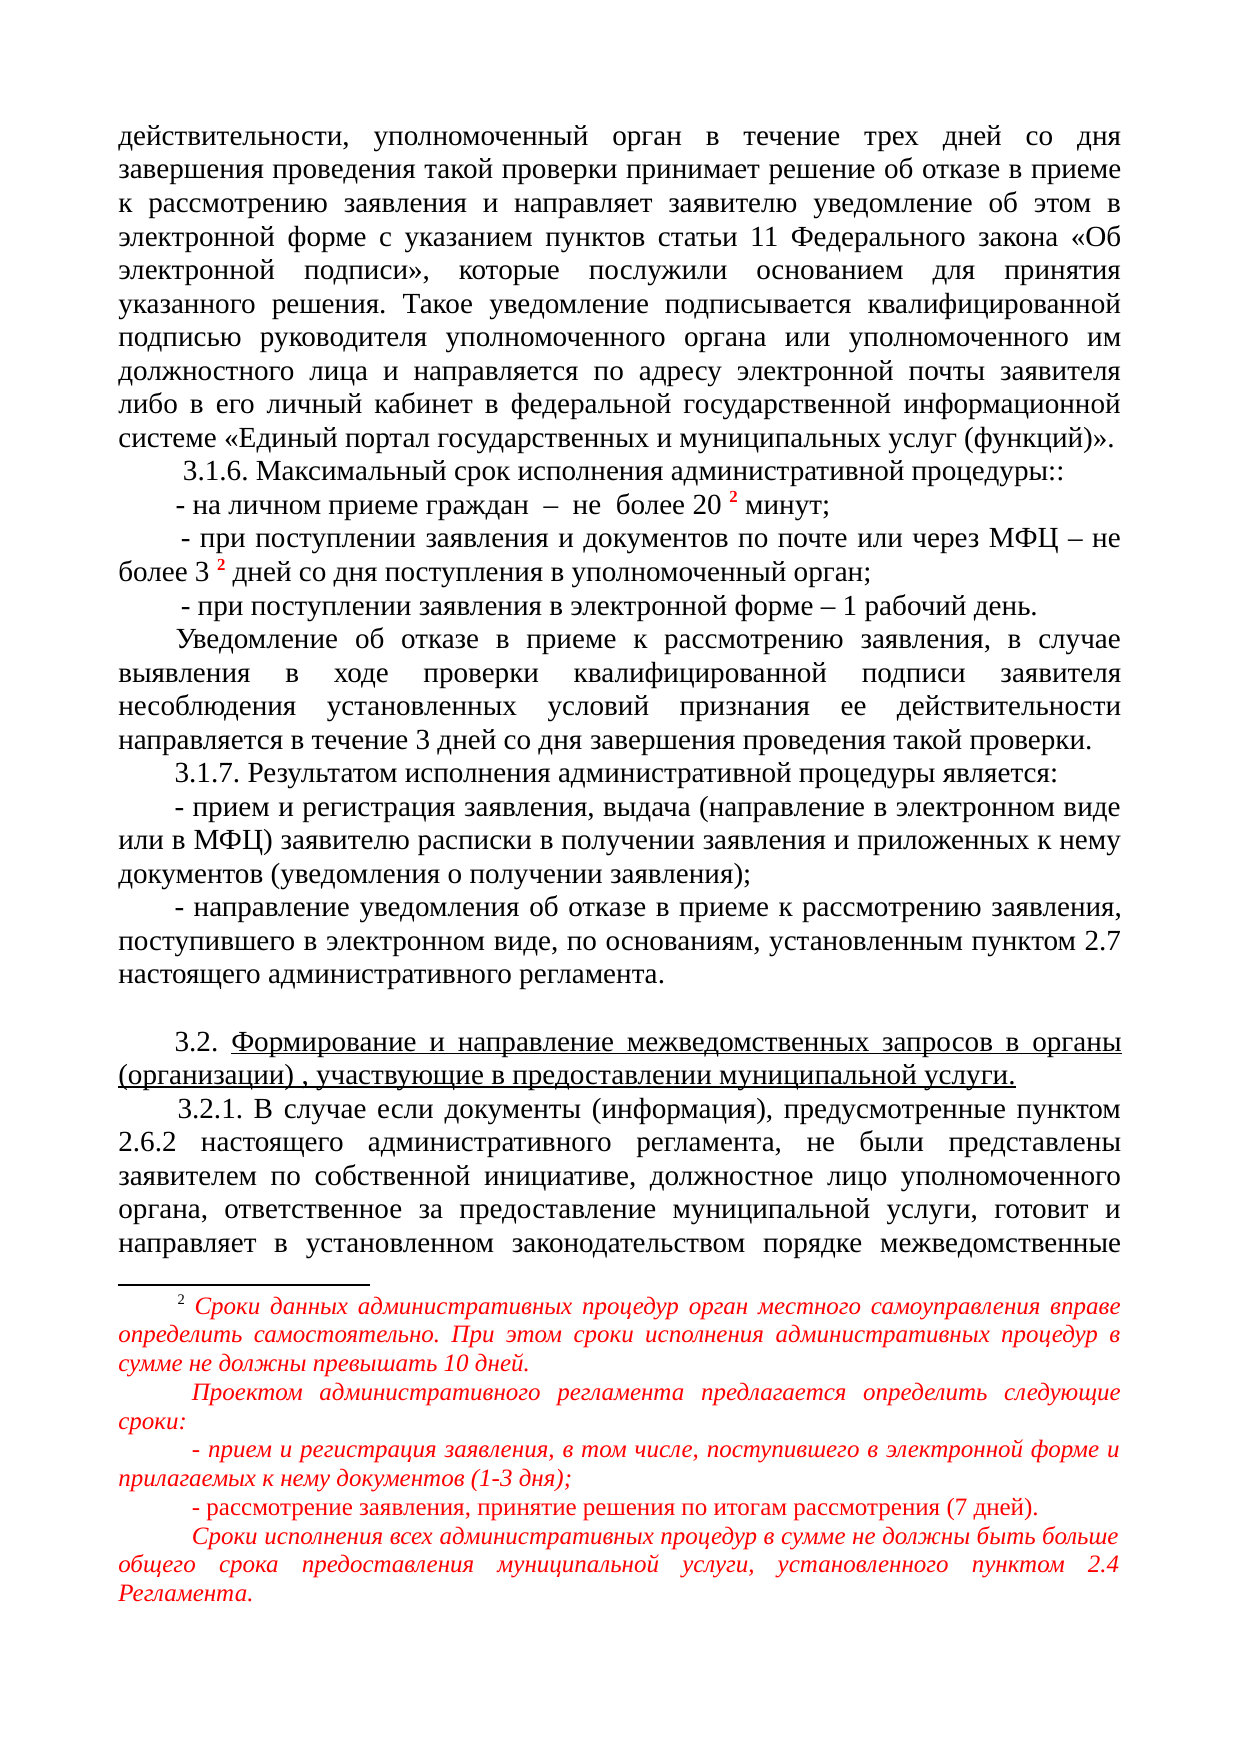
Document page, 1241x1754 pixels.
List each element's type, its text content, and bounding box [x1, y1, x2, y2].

text - рассмотрение заявления, принятие решения по итогам рассмотрения (7 дней). [118, 1492, 1124, 1521]
text Проектом административного регламента предлагается определить следующие сроки: [118, 1377, 1124, 1434]
text Уведомление об отказе в приеме к рассмотрению заявления, в случае выявления в ходе проверки квалифицированной подписи заявителя несоблюдения установленных условий признания ее действительности направляется в течение 3 дней со дня завершения проведения такой проверки. [118, 621, 1122, 755]
text - при поступлении заявления в электронной форме – 1 рабочий день. [118, 588, 1122, 621]
text 3.2. Формирование и направление межведомственных запросов в органы (организации) , участвующие в предоставлении муниципальной услуги. [118, 1024, 1122, 1091]
text Сроки данных административных процедур орган местного самоуправления вправе определить самостоятельно. При этом сроки исполнения административных процедур в сумме не должны превышать 10 дней. [118, 1291, 1124, 1377]
text - прием и регистрация заявления, выдача (направление в электронном виде или в МФЦ) заявителю расписки в получении заявления и приложенных к нему документов (уведомления о получении заявления); [118, 789, 1122, 889]
text Сроки исполнения всех административных процедур в сумме не должны быть больше общего срока предоставления муниципальной услуги, установленного пунктом 2.4 Регламента. [118, 1521, 1122, 1607]
text - на личном приеме граждан – не более 20 минут; [118, 487, 1122, 521]
text действительности, уполномоченный орган в течение трех дней со дня завершения проведения такой проверки принимает решение об отказе в приеме к рассмотрению заявления и направляет заявителю уведомление об этом в электронной форме с указанием пунктов статьи 11 Федерального закона «Об электронной подписи», которые послужили основанием для принятия указанного решения. Такое уведомление подписывается квалифицированной подписью руководителя уполномоченного органа или уполномоченного им должностного лица и направляется по адресу электронной почты заявителя либо в его личный кабинет в федеральной государственной информационной системе «Единый портал государственных и муниципальных услуг (функций)». [118, 118, 1122, 453]
text 3.1.7. Результатом исполнения административной процедуры является: [118, 755, 1122, 789]
text - при поступлении заявления и документов по почте или через МФЦ – не более 3 2 дней со дня поступления в уполномоченный орган; [118, 521, 1122, 588]
text 3.2.1. В случае если документы (информация), предусмотренные пунктом 2.6.2 настоящего административного регламента, не были представлены заявителем по собственной инициативе, должностное лицо уполномоченного органа, ответственное за предоставление муниципальной услуги, готовит и направляет в установленном законодательством порядке межведомственные [118, 1091, 1122, 1258]
text 3.1.6. Максимальный срок исполнения административной процедуры:: [118, 453, 1122, 487]
text - прием и регистрация заявления, в том числе, поступившего в электронной форме и прилагаемых к нему документов (1-3 дня); [118, 1434, 1124, 1492]
text - направление уведомления об отказе в приеме к рассмотрению заявления, поступившего в электронном виде, по основаниям, установленным пунктом 2.7 настоящего административного регламента. [118, 889, 1122, 990]
